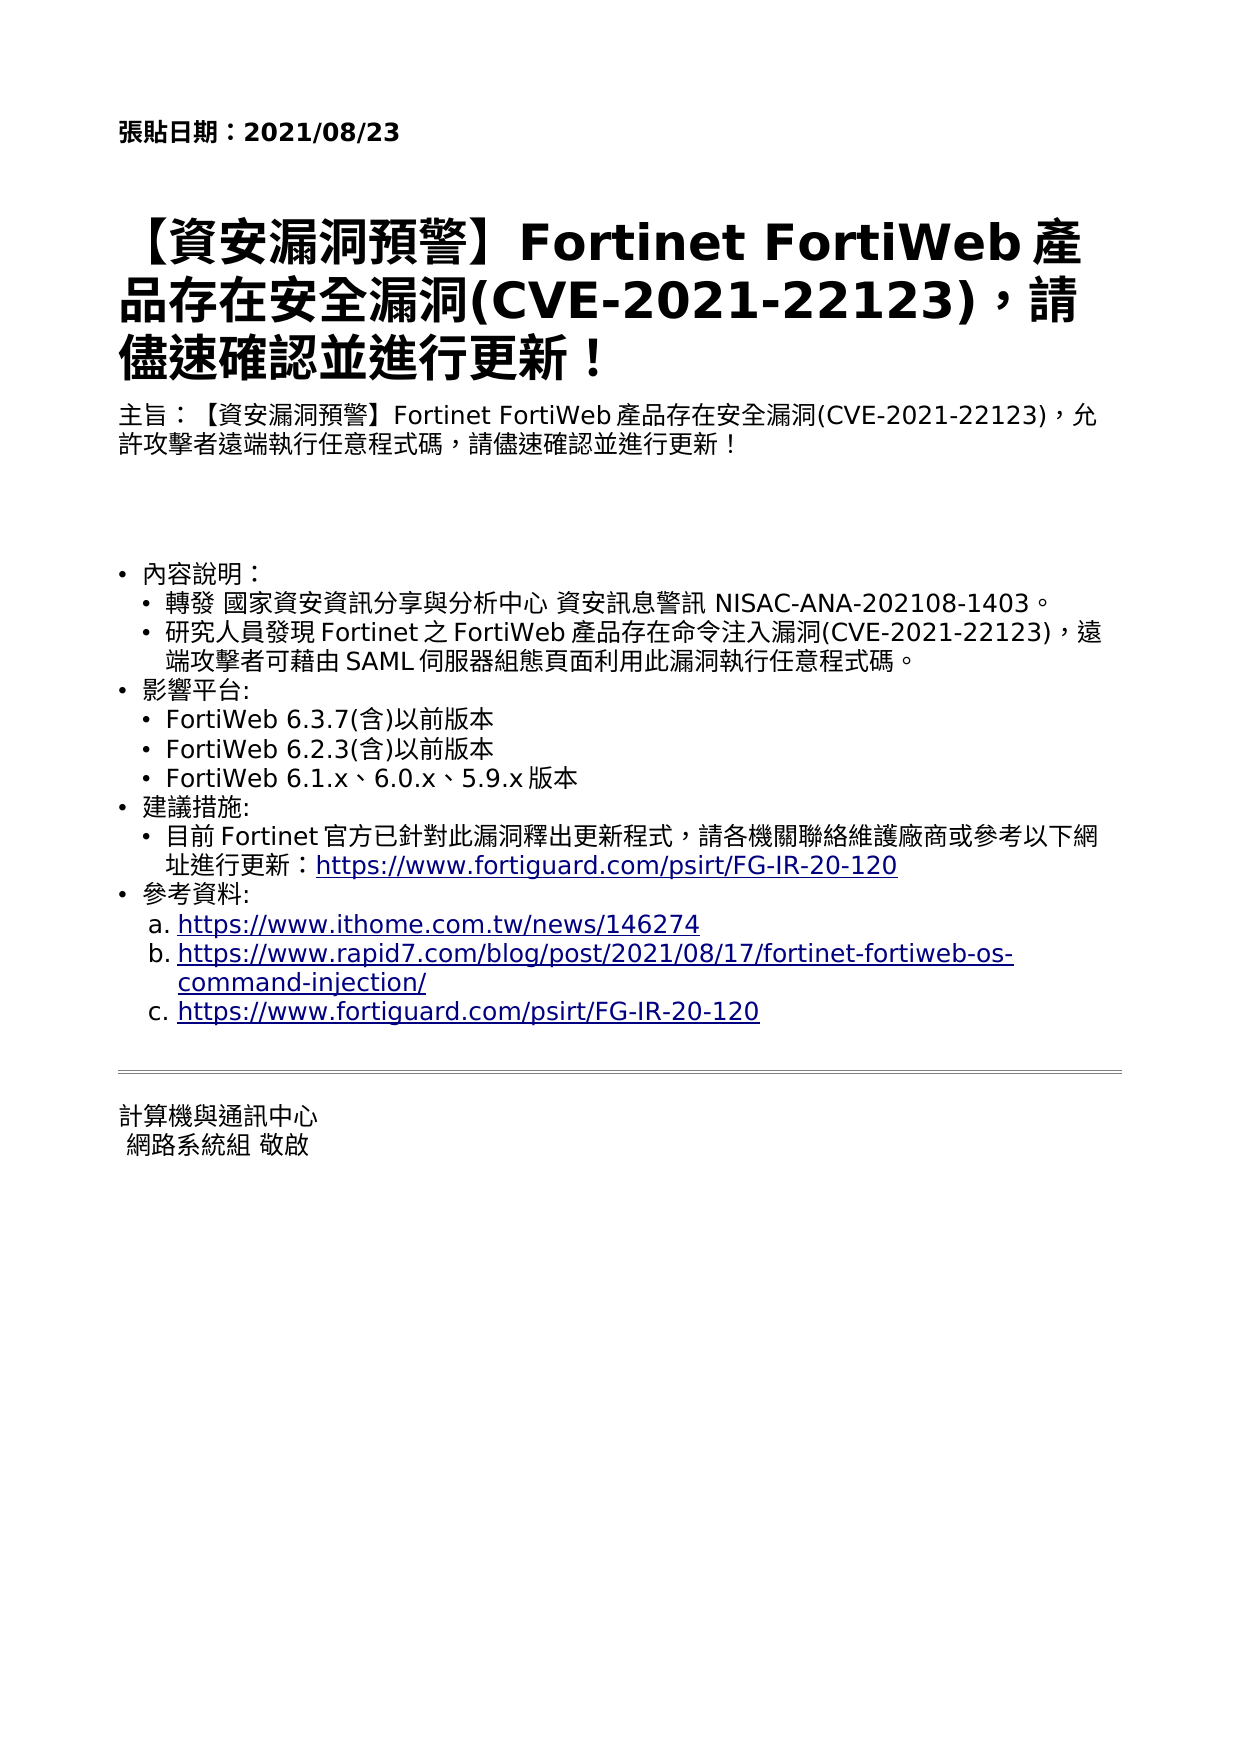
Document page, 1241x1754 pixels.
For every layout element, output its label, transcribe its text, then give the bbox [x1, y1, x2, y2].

list FortiWeb 6.2.3(含)以前版本 [142, 735, 1122, 764]
list https://www.rapid7.com/blog/post/2021/08/17/fortinet-fortiweb-os-command-injection/ [148, 939, 1122, 997]
list 轉發 國家資安資訊分享與分析中心 資安訊息警訊 NISAC-ANA-202108-1403。 [142, 589, 1122, 618]
list 研究人員發現Fortinet之FortiWeb產品存在命令注入漏洞(CVE-2021-22123)，遠端攻擊者可藉由SAML伺服器組態頁面利用此漏洞執行任意程式碼。 [142, 618, 1122, 676]
subtitle 【資安漏洞預警】Fortinet FortiWeb產品存在安全漏洞(CVE-2021-22123)，請儘速確認並進行更新！ [118, 214, 1122, 389]
list 建議措施: [118, 793, 1122, 822]
list 目前Fortinet官方已針對此漏洞釋出更新程式，請各機關聯絡維護廠商或參考以下網址進行更新：https://www.fortiguard.com/psirt/FG-IR-20-120 [142, 822, 1122, 881]
text 主旨：【資安漏洞預警】Fortinet FortiWeb產品存在安全漏洞(CVE-2021-22123)，允許攻擊者遠端執行任意程式碼，請儘速確認並進行更新！ [118, 401, 1122, 518]
list 影響平台: [118, 676, 1122, 706]
list 內容說明： [118, 560, 1122, 589]
list FortiWeb 6.3.7(含)以前版本 [142, 706, 1122, 735]
list https://www.ithome.com.tw/news/146274 [148, 910, 1122, 939]
list FortiWeb 6.1.x、6.0.x、5.9.x版本 [142, 764, 1122, 793]
text 計算機與通訊中心 網路系統組 敬啟 [118, 1102, 1122, 1161]
text 張貼日期：2021/08/23 [118, 118, 1122, 176]
list https://www.fortiguard.com/psirt/FG-IR-20-120 [148, 997, 1122, 1026]
list 參考資料: [118, 881, 1122, 910]
